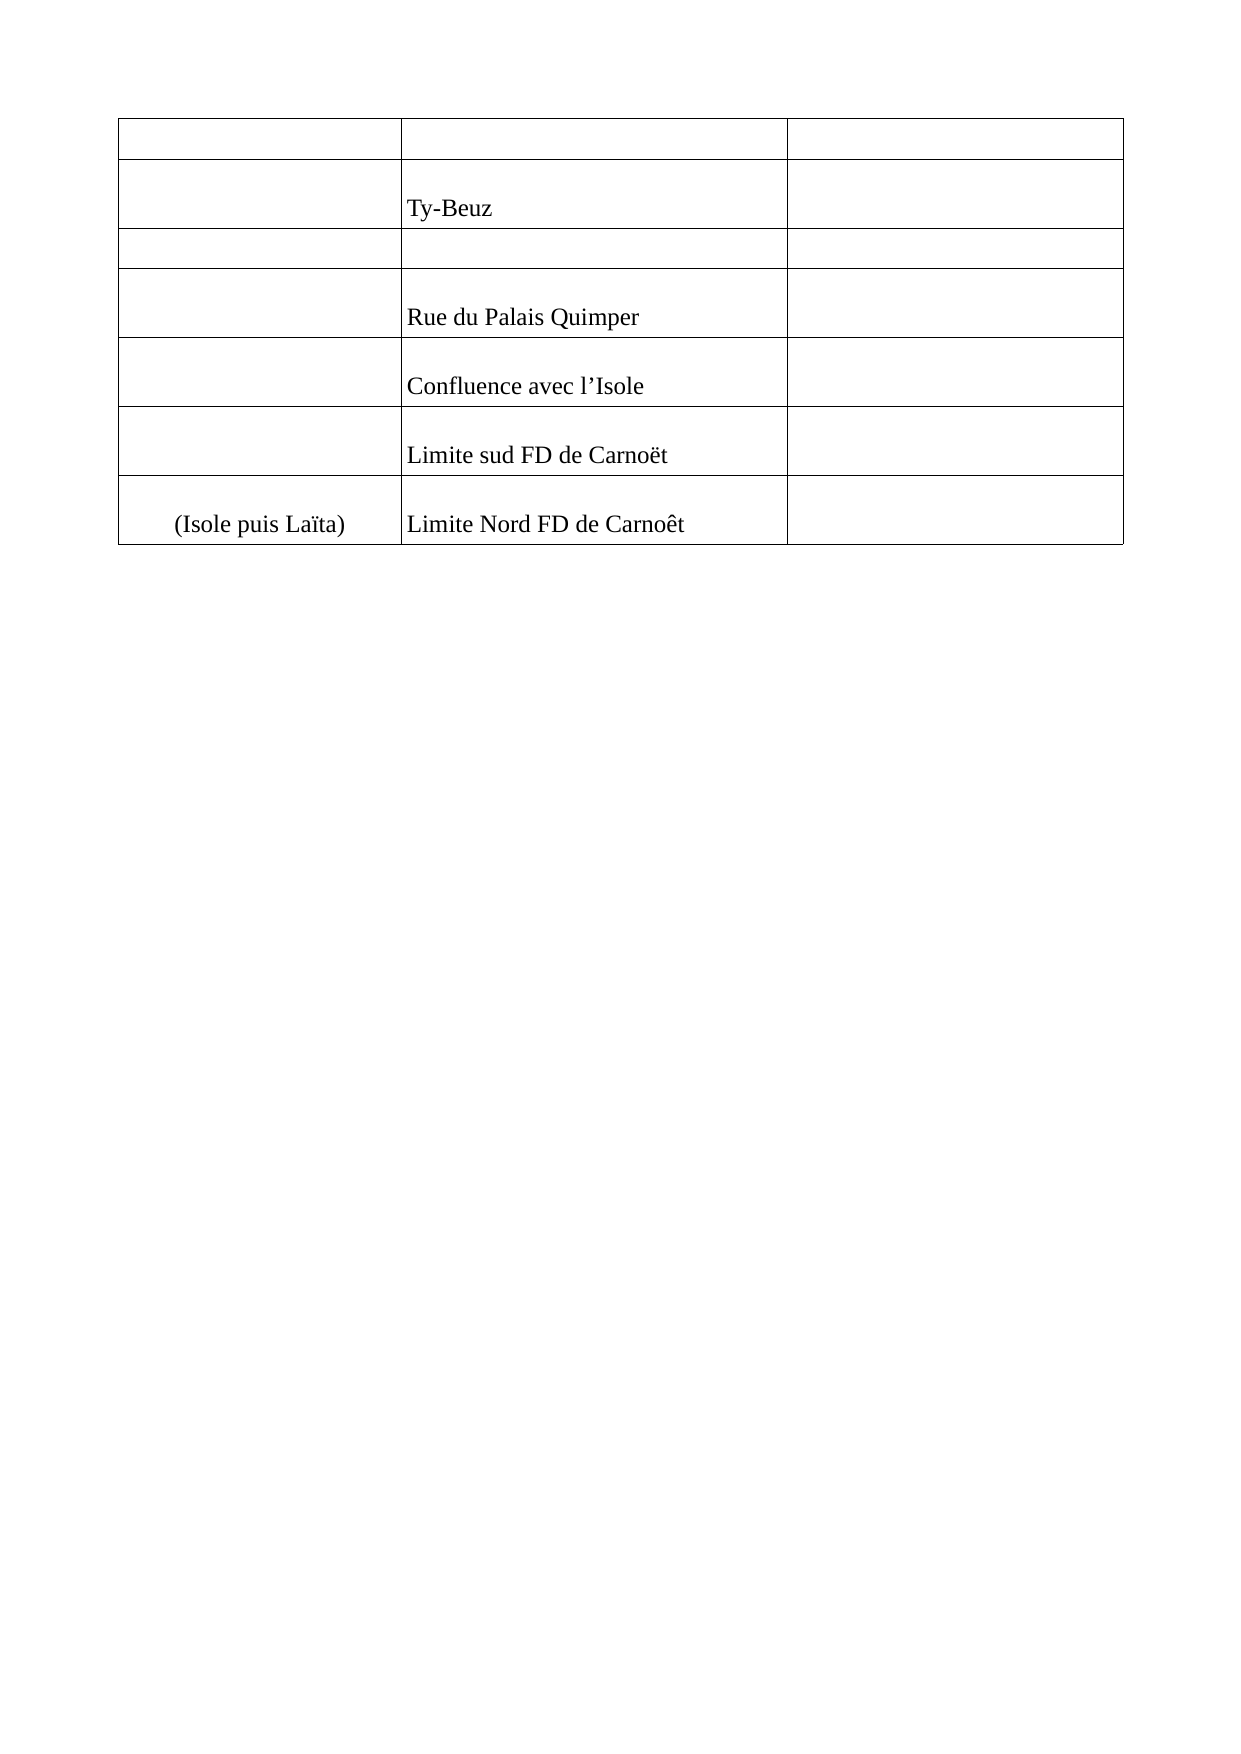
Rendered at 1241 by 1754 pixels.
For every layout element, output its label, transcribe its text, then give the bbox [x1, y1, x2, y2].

table_cell ODET [119, 269, 401, 337]
table_header Limites [402, 119, 787, 158]
table_cell LAÏTA 1 (Isole puis Laïta) (Isole puis Laïta) [119, 476, 401, 544]
table_cell Le Pont de Buis Ty-Beuz Ty-Beuz [402, 160, 787, 227]
table_header Association amodiataire [788, 119, 1123, 158]
table_cell AAPPMA de Quimper [788, 229, 1123, 268]
table_cell Digue du goret en amont du pont du Bourgneuf Quimperlé - Confluence avec l’Isole Confluence avec l’Isole [402, 338, 787, 406]
table_cell Pont de la ville Quimperlé Limite Nord FD de Carnoêt Limite Nord FD de Carnoêt [402, 476, 787, 544]
table_cell DOUFFINE [119, 160, 401, 227]
table_cell ELLE [119, 338, 401, 406]
table_cell AAPPMA de Brasparts [788, 160, 1123, 227]
table_cell LAÏTA 2 [119, 407, 401, 475]
table_cell Barrage Méret Rue du Palais Quimper Rue du Palais Quimper [402, 269, 787, 337]
table_cell STEÏR [119, 229, 401, 268]
table_cell AAPPMA de Quimperlé [788, 476, 1123, 544]
table_cell Barrage du Moulin du Duc Confluence avec l'Odet [402, 229, 787, 268]
table_cell Limite nord FD de Carnoët Limite sud FD de Carnoët [402, 407, 787, 475]
table_cell AAPPMA de Quimperlé [788, 407, 1123, 475]
table_cell AAPPMA de Quimperlé [788, 338, 1123, 406]
table_cell AAPPMA de Quimper [788, 269, 1123, 337]
table_header Nom du cours d'eau ou du plan d’eau [119, 119, 401, 158]
